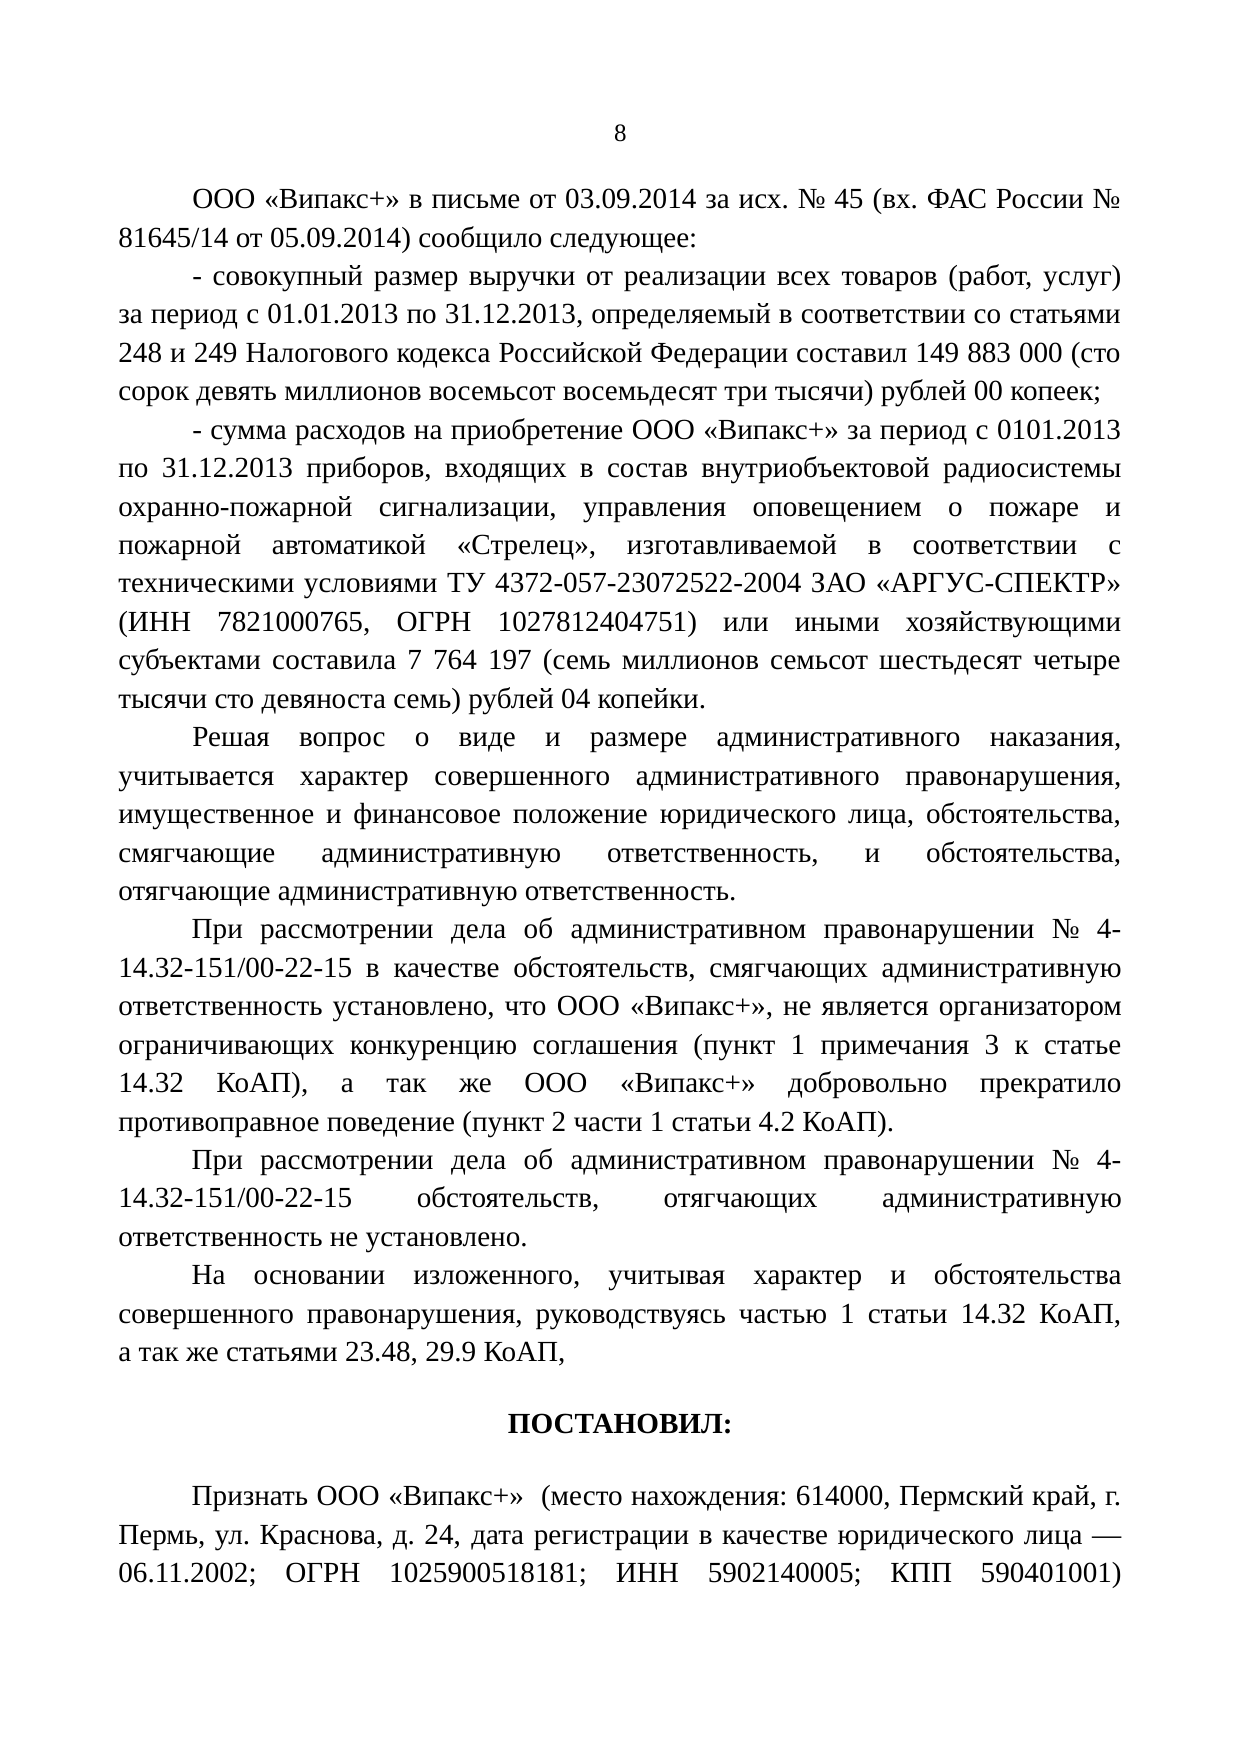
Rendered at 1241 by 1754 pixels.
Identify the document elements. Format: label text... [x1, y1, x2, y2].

text На основании изложенного, учитывая характер и обстоятельства совершенного правонарушения, руководствуясь частью 1 статьи 14.32 КоАП, а так же статьями 23.48, 29.9 КоАП, [118, 1253, 1122, 1368]
text ООО «Випакс+» в письме от 03.09.2014 за исх. № 45 (вх. ФАС России № 81645/14 от 05.09.2014) сообщило следующее: [118, 176, 1122, 253]
text - совокупный размер выручки от реализации всех товаров (работ, услуг) за период с 01.01.2013 по 31.12.2013, определяемый в соответствии со статьями 248 и 249 Налогового кодекса Российской Федерации составил 149 883 000 (сто сорок девять миллионов восемьсот восемьдесят три тысячи) рублей 00 копеек; [118, 253, 1122, 407]
text Решая вопрос о виде и размере административного наказания, учитывается характер совершенного административного правонарушения, имущественное и финансовое положение юридического лица, обстоятельства, смягчающие административную ответственность, и обстоятельства, отягчающие административную ответственность. [118, 714, 1122, 907]
text Признать ООО «Випакс+» (место нахождения: 614000, Пермский край, г. Пермь, ул. Краснова, д. 24, дата регистрации в качестве юридического лица — 06.11.2002; ОГРН 1025900518181; ИНН 5902140005; КПП 590401001) [118, 1473, 1122, 1589]
text При рассмотрении дела об административном правонарушении № 4-14.32-151/00-22-15 обстоятельств, отягчающих административную ответственность не установлено. [118, 1137, 1122, 1253]
text При рассмотрении дела об административном правонарушении № 4-14.32-151/00-22-15 в качестве обстоятельств, смягчающих административную ответственность установлено, что ООО «Випакс+», не является организатором ограничивающих конкуренцию соглашения (пункт 1 примечания 3 к статье 14.32 КоАП), а так же ООО «Випакс+» добровольно прекратило противоправное поведение (пункт 2 части 1 статьи 4.2 КоАП). [118, 907, 1122, 1137]
text - сумма расходов на приобретение ООО «Випакс+» за период с 0101.2013 по 31.12.2013 приборов, входящих в состав внутриобъектовой радиосистемы охранно-пожарной сигнализации, управления оповещением о пожаре и пожарной автоматикой «Стрелец», изготавливаемой в соответствии с техническими условиями ТУ 4372-057-23072522-2004 ЗАО «АРГУС-СПЕКТР» (ИНН 7821000765, ОГРН 1027812404751) или иными хозяйствующими субъектами составила 7 764 197 (семь миллионов семьсот шестьдесят четыре тысячи сто девяноста семь) рублей 04 копейки. [118, 407, 1122, 714]
text ПОСТАНОВИЛ: [118, 1406, 1122, 1440]
